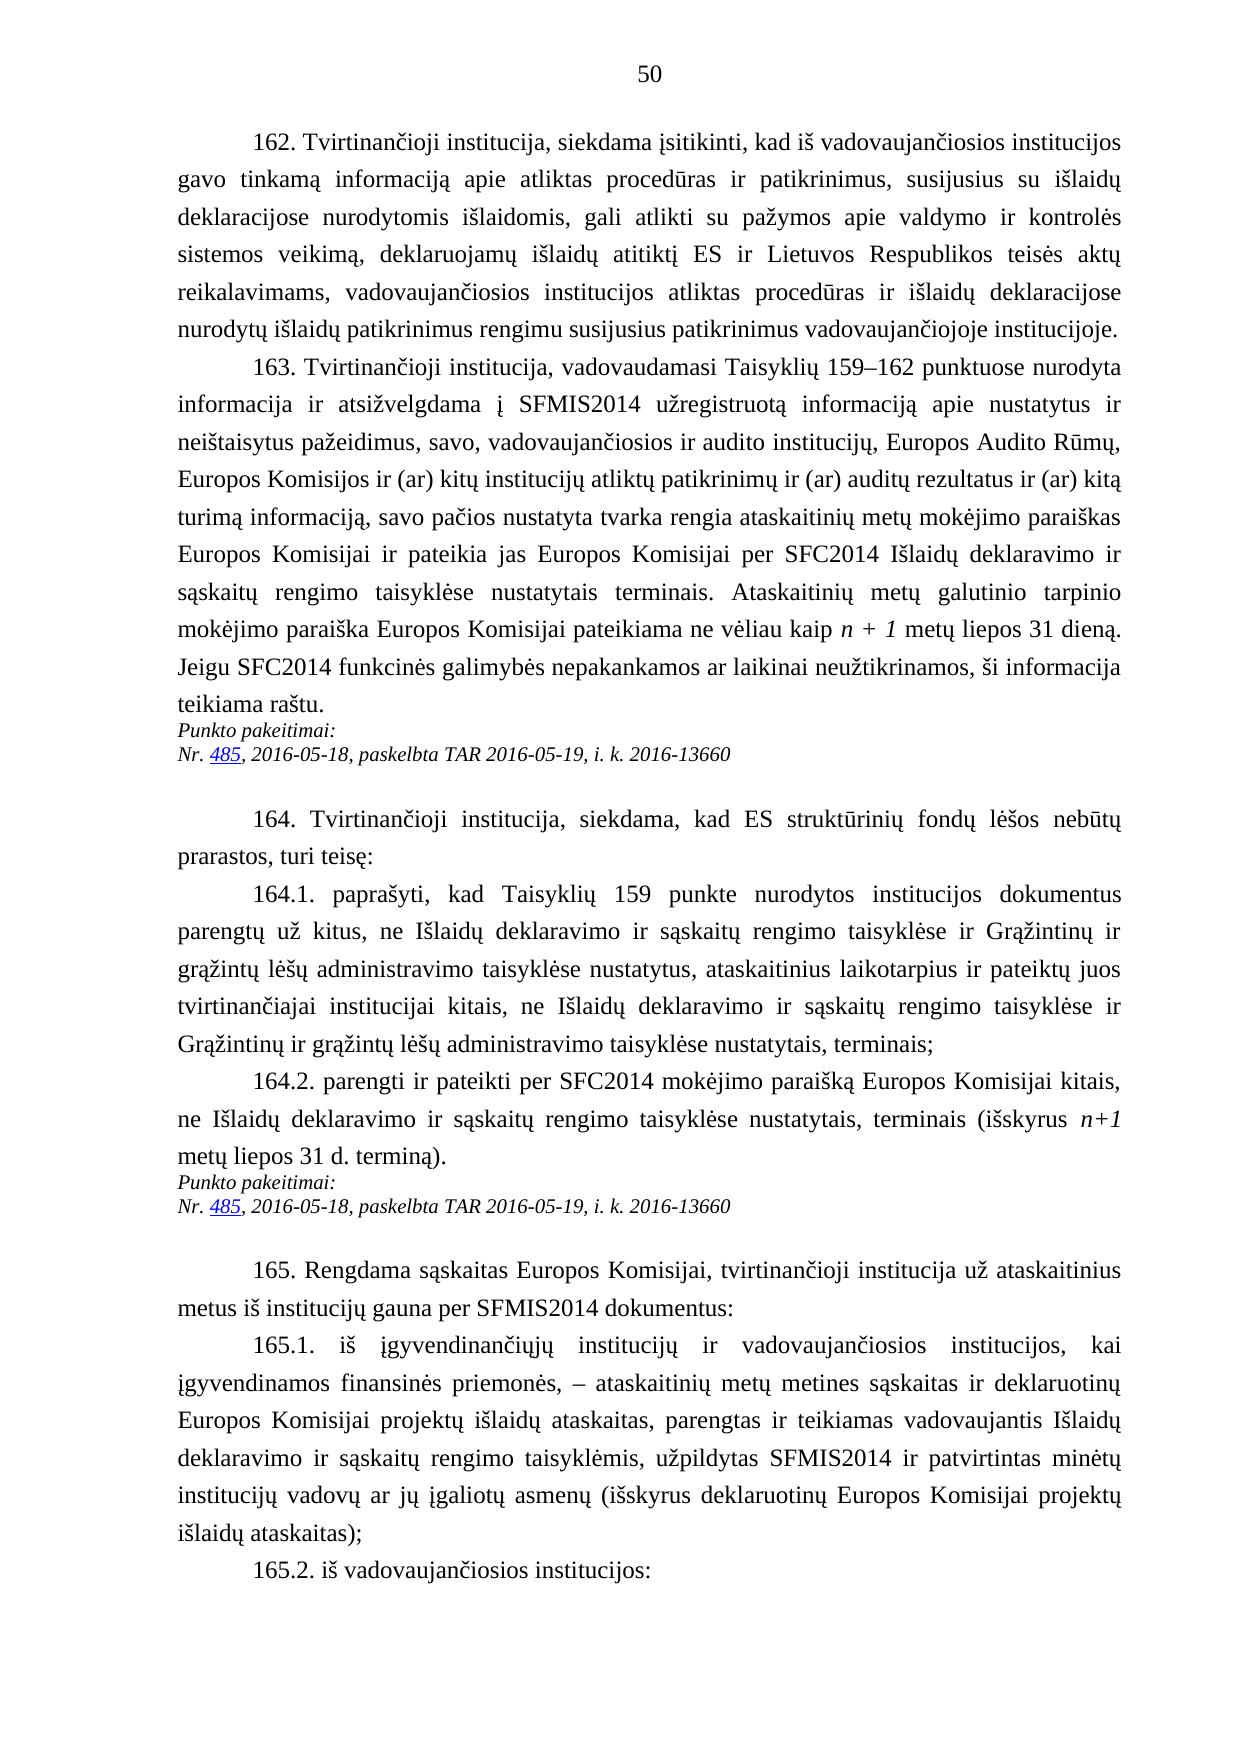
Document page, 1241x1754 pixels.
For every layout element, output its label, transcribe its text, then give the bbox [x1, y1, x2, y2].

text Punkto pakeitimai: [177, 718, 1122, 742]
text Punkto pakeitimai: [177, 1170, 1122, 1194]
text 165.2. iš vadovaujančiosios institucijos: [177, 1547, 1122, 1584]
text 164.2. parengti ir pateikti per SFC2014 mokėjimo paraišką Europos Komisijai kitais, ne Išlaidų deklaravimo ir sąskaitų rengimo taisyklėse nustatytais, terminais (išskyrus n+1 metų liepos 31 d. terminą). [177, 1057, 1122, 1170]
text Nr. 485, 2016-05-18, paskelbta TAR 2016-05-19, i. k. 2016-13660 [177, 1194, 1122, 1218]
text 163. Tvirtinančioji institucija, vadovaudamasi Taisyklių 159–162 punktuose nurodyta informacija ir atsižvelgdama į SFMIS2014 užregistruotą informaciją apie nustatytus ir neištaisytus pažeidimus, savo, vadovaujančiosios ir audito institucijų, Europos Audito Rūmų, Europos Komisijos ir (ar) kitų institucijų atliktų patikrinimų ir (ar) auditų rezultatus ir (ar) kitą turimą informaciją, savo pačios nustatyta tvarka rengia ataskaitinių metų mokėjimo paraiškas Europos Komisijai ir pateikia jas Europos Komisijai per SFC2014 Išlaidų deklaravimo ir sąskaitų rengimo taisyklėse nustatytais terminais. Ataskaitinių metų galutinio tarpinio mokėjimo paraiška Europos Komisijai pateikiama ne vėliau kaip n + 1 metų liepos 31 dieną. Jeigu SFC2014 funkcinės galimybės nepakankamos ar laikinai neužtikrinamos, ši informacija teikiama raštu. [177, 343, 1122, 718]
text 165.1. iš įgyvendinančiųjų institucijų ir vadovaujančiosios institucijos, kai įgyvendinamos finansinės priemonės, – ataskaitinių metų metines sąskaitas ir deklaruotinų Europos Komisijai projektų išlaidų ataskaitas, parengtas ir teikiamas vadovaujantis Išlaidų deklaravimo ir sąskaitų rengimo taisyklėmis, užpildytas SFMIS2014 ir patvirtintas minėtų institucijų vadovų ar jų įgaliotų asmenų (išskyrus deklaruotinų Europos Komisijai projektų išlaidų ataskaitas); [177, 1322, 1122, 1547]
text Nr. 485, 2016-05-18, paskelbta TAR 2016-05-19, i. k. 2016-13660 [177, 742, 1122, 766]
text 165. Rengdama sąskaitas Europos Komisijai, tvirtinančioji institucija už ataskaitinius metus iš institucijų gauna per SFMIS2014 dokumentus: [177, 1247, 1122, 1322]
text 164. Tvirtinančioji institucija, siekdama, kad ES struktūrinių fondų lėšos nebūtų prarastos, turi teisę: [177, 795, 1122, 870]
text 164.1. paprašyti, kad Taisyklių 159 punkte nurodytos institucijos dokumentus parengtų už kitus, ne Išlaidų deklaravimo ir sąskaitų rengimo taisyklėse ir Grąžintinų ir grąžintų lėšų administravimo taisyklėse nustatytus, ataskaitinius laikotarpius ir pateiktų juos tvirtinančiajai institucijai kitais, ne Išlaidų deklaravimo ir sąskaitų rengimo taisyklėse ir Grąžintinų ir grąžintų lėšų administravimo taisyklėse nustatytais, terminais; [177, 870, 1122, 1057]
text 162. Tvirtinančioji institucija, siekdama įsitikinti, kad iš vadovaujančiosios institucijos gavo tinkamą informaciją apie atliktas procedūras ir patikrinimus, susijusius su išlaidų deklaracijose nurodytomis išlaidomis, gali atlikti su pažymos apie valdymo ir kontrolės sistemos veikimą, deklaruojamų išlaidų atitiktį ES ir Lietuvos Respublikos teisės aktų reikalavimams, vadovaujančiosios institucijos atliktas procedūras ir išlaidų deklaracijose nurodytų išlaidų patikrinimus rengimu susijusius patikrinimus vadovaujančiojoje institucijoje. [177, 118, 1122, 343]
